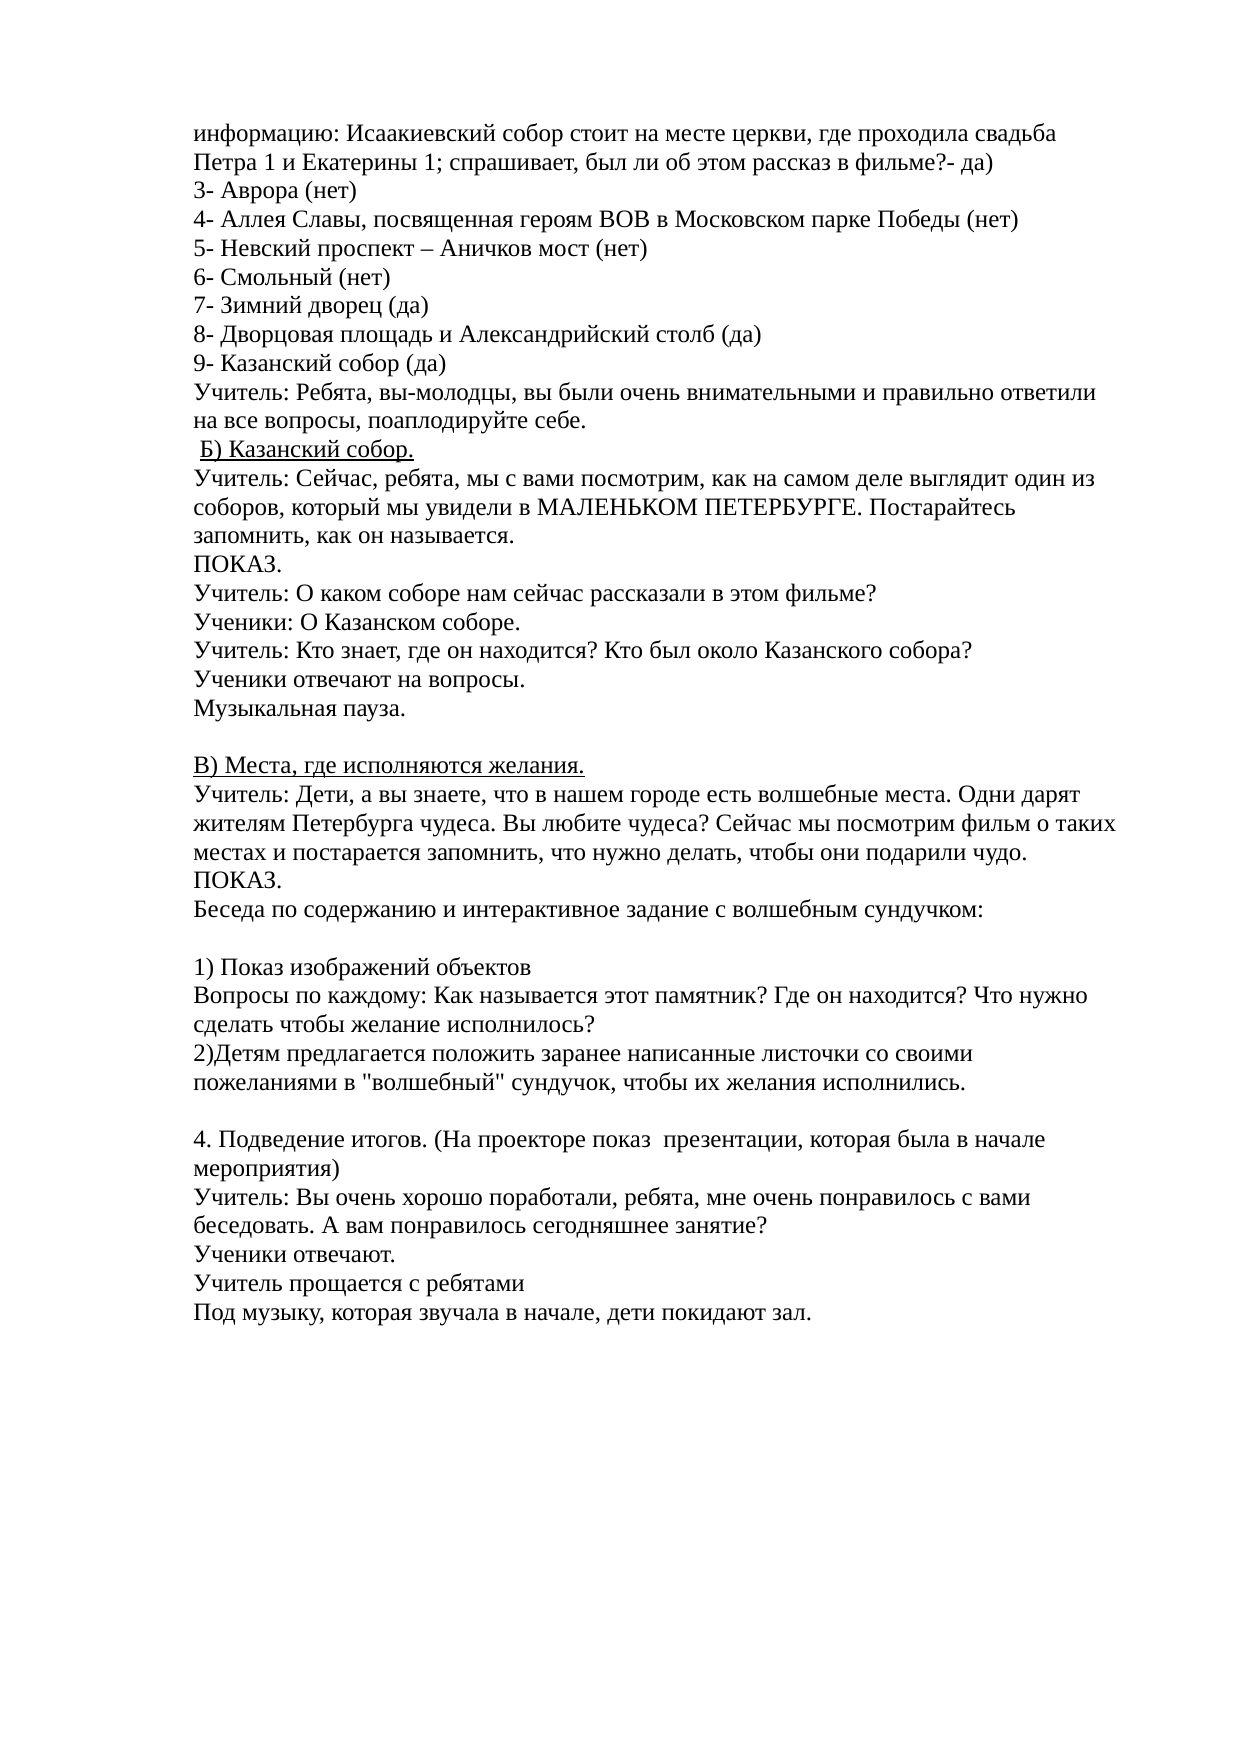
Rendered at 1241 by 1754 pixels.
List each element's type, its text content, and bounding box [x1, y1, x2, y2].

list Под музыку, которая звучала в начале, дети покидают зал. [156, 1297, 1122, 1326]
list Вопросы по каждому: Как называется этот памятник? Где он находится? Что нужно сделать чтобы желание исполнилось? [156, 981, 1122, 1038]
list 9- Казанский собор (да) [156, 348, 1122, 377]
list ПОКАЗ. [156, 549, 1122, 578]
list 3- Аврора (нет) [156, 176, 1122, 204]
list Ученики: О Казанском соборе. [156, 607, 1122, 636]
list 4. Подведение итогов. (На проекторе показ презентации, которая была в начале мероприятия) [156, 1124, 1122, 1182]
list Учитель: Сейчас, ребята, мы с вами посмотрим, как на самом деле выглядит один из соборов, который мы увидели в МАЛЕНЬКОМ ПЕТЕРБУРГЕ. Постарайтесь запомнить, как он называется. [156, 463, 1122, 549]
list Ученики отвечают на вопросы. [156, 664, 1122, 693]
list 7- Зимний дворец (да) [156, 291, 1122, 319]
list Учитель: Кто знает, где он находится? Кто был около Казанского собора? [156, 636, 1122, 664]
list В) Места, где исполняются желания. [156, 751, 1122, 779]
list информацию: Исаакиевский собор стоит на месте церкви, где проходила свадьба Петра 1 и Екатерины 1; спрашивает, был ли об этом рассказ в фильме?- да) [156, 118, 1122, 176]
list Учитель: Ребята, вы-молодцы, вы были очень внимательными и правильно ответили на все вопросы, поаплодируйте себе. [156, 377, 1122, 434]
list Б) Казанский собор. [156, 434, 1122, 463]
list 1) Показ изображений объектов [156, 952, 1122, 981]
list 2)Детям предлагается положить заранее написанные листочки со своими пожеланиями в "волшебный" сундучок, чтобы их желания исполнились. [156, 1038, 1122, 1096]
list 4- Аллея Славы, посвященная героям ВОВ в Московском парке Победы (нет) [156, 204, 1122, 233]
list Учитель: Вы очень хорошо поработали, ребята, мне очень понравилось с вами беседовать. А вам понравилось сегодняшнее занятие? [156, 1182, 1122, 1239]
list Учитель: О каком соборе нам сейчас рассказали в этом фильме? [156, 578, 1122, 607]
list 6- Смольный (нет) [156, 262, 1122, 291]
list Музыкальная пауза. [156, 693, 1122, 722]
list ПОКАЗ. [156, 866, 1122, 894]
list 8- Дворцовая площадь и Александрийский столб (да) [156, 319, 1122, 348]
list Учитель: Дети, а вы знаете, что в нашем городе есть волшебные места. Одни дарят жителям Петербурга чудеса. Вы любите чудеса? Сейчас мы посмотрим фильм о таких местах и постарается запомнить, что нужно делать, чтобы они подарили чудо. [156, 779, 1122, 866]
list Учитель прощается с ребятами [156, 1268, 1122, 1297]
list Ученики отвечают. [156, 1239, 1122, 1268]
list 5- Невский проспект – Аничков мост (нет) [156, 233, 1122, 262]
list Беседа по содержанию и интерактивное задание с волшебным сундучком: [156, 894, 1122, 923]
